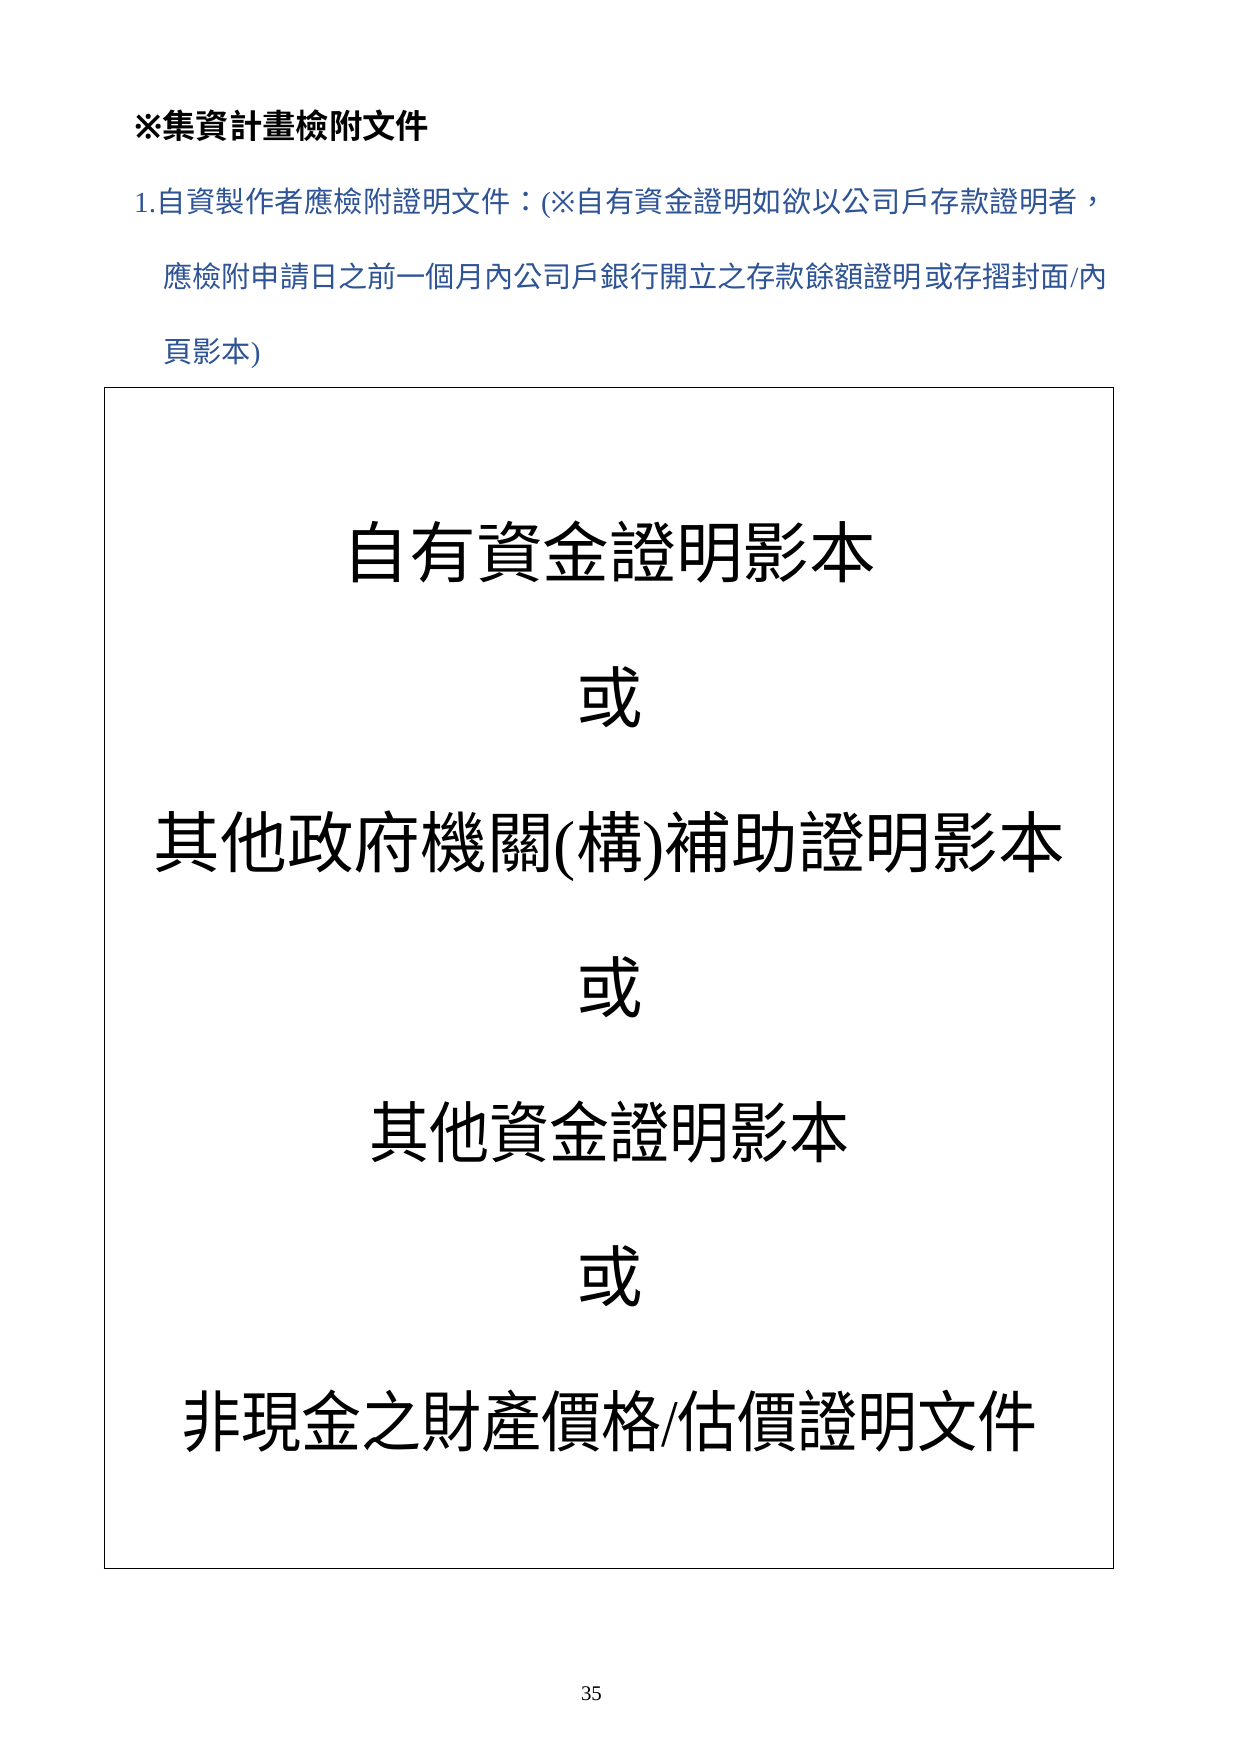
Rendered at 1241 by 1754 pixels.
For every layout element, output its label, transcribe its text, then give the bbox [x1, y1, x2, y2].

text 1.自資製作者應檢附證明文件：(※自有資金證明如欲以公司戶存款證明者，應檢附申請日之前一個月內公司戶銀行開立之存款餘額證明或存摺封面/內頁影本) [134, 162, 1107, 387]
text ※集資計畫檢附文件 [134, 87, 1107, 162]
table_header 自有資金證明影本 或 其他政府機關(構)補助證明影本 或 其他資金證明影本 或 非現金之財產價格/估價證明文件 [105, 388, 1113, 1568]
